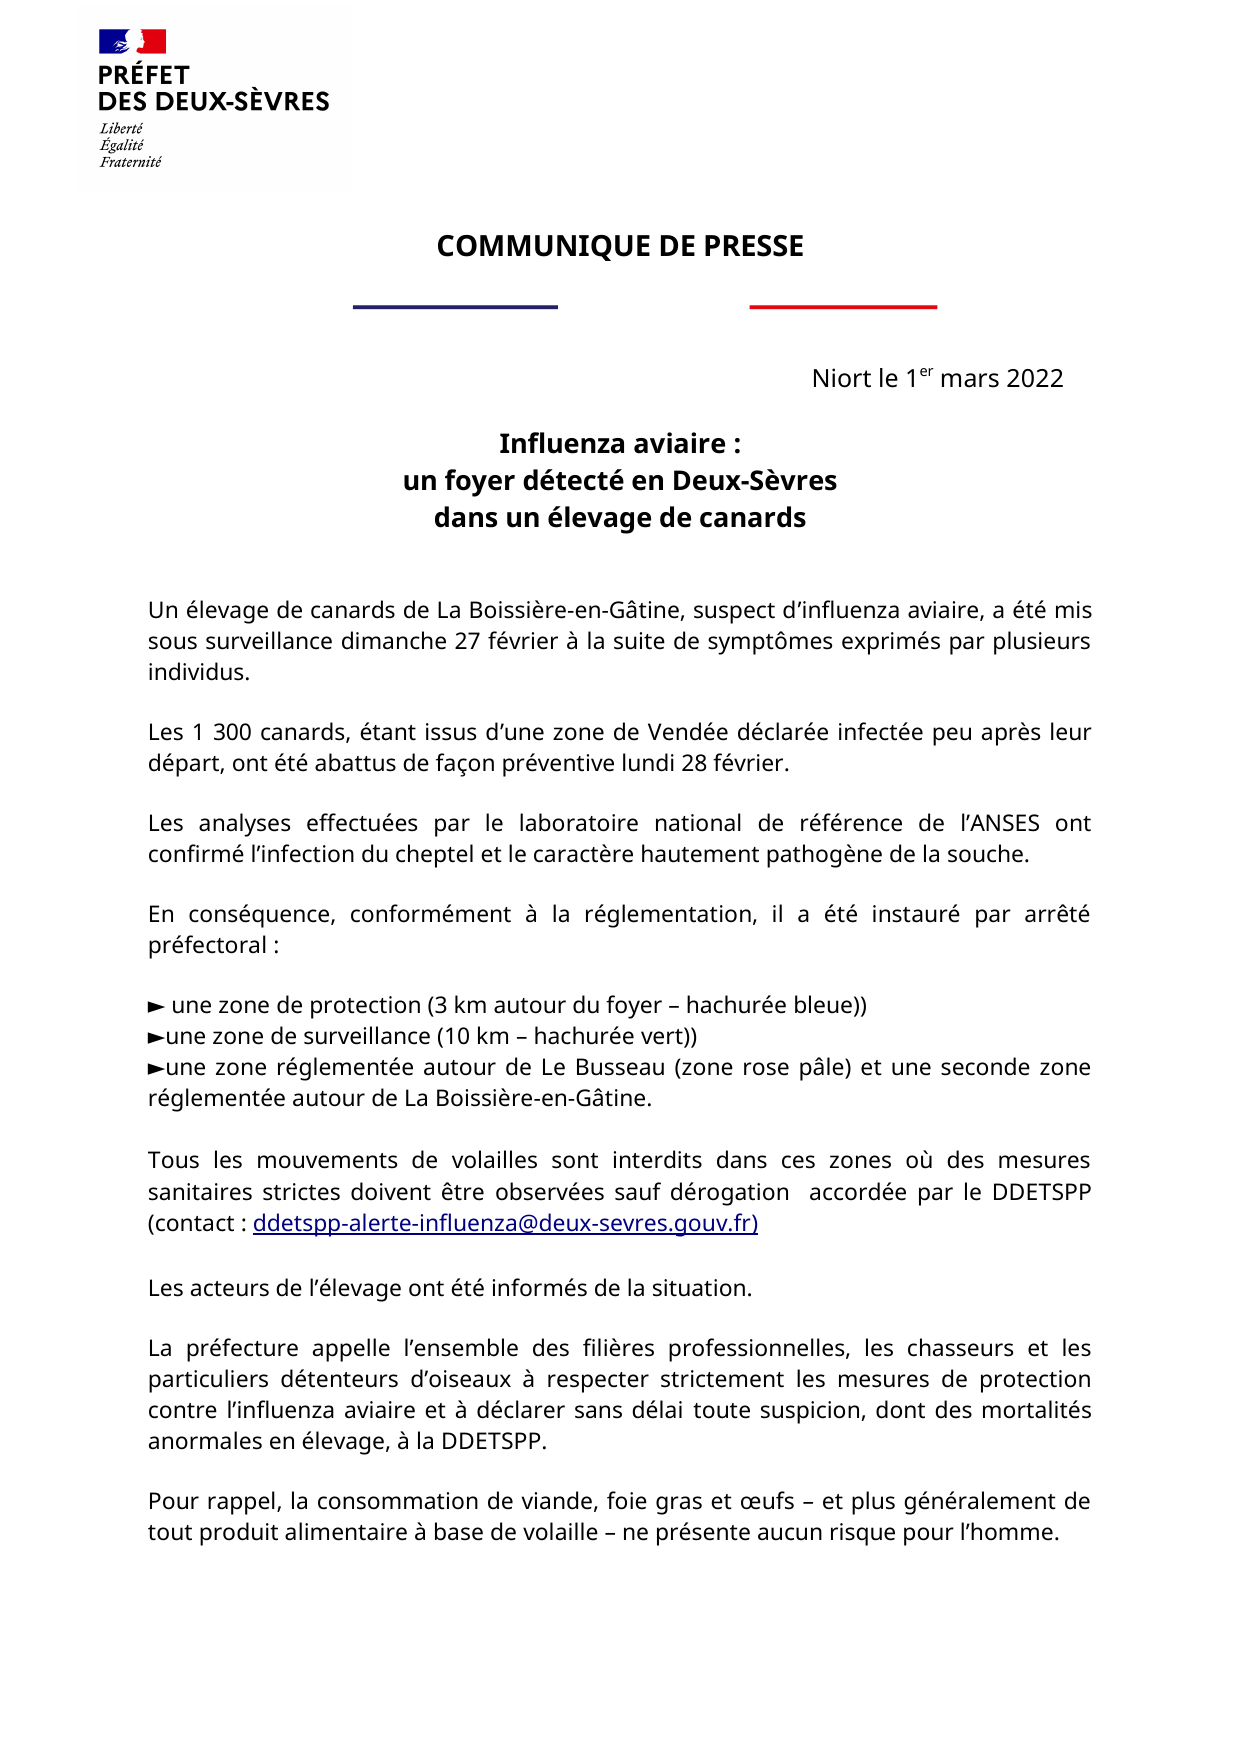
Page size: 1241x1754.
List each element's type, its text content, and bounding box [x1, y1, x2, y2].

text COMMUNIQUE DE PRESSE [148, 225, 1093, 264]
text Pour rappel, la consommation de viande, foie gras et œufs – et plus généralement de tout produit alimentaire à base de volaille – ne présente aucun risque pour l’homme. [148, 1485, 1093, 1547]
text Les analyses effectuées par le laboratoire national de référence de l’ANSES ont confirmé l’infection du cheptel et le caractère hautement pathogène de la souche. [148, 807, 1093, 869]
text ►une zone de surveillance (10 km – hachurée vert)) [148, 1020, 1093, 1051]
text ► une zone de protection (3 km autour du foyer – hachurée bleue)) [148, 989, 1093, 1020]
text Niort le 1er mars 2022 [148, 361, 1093, 395]
text Un élevage de canards de La Boissière-en-Gâtine, suspect d’influenza aviaire, a été mis sous surveillance dimanche 27 février à la suite de symptômes exprimés par plusieurs individus. [148, 593, 1093, 687]
text dans un élevage de canards [148, 498, 1093, 535]
text Tous les mouvements de volailles sont interdits dans ces zones où des mesures sanitaires strictes doivent être observées sauf dérogation accordée par le DDETSPP (contact : ddetspp-alerte-influenza@deux-sevres.gouv.fr) [148, 1144, 1093, 1237]
text ►une zone réglementée autour de Le Busseau (zone rose pâle) et une seconde zone réglementée autour de La Boissière-en-Gâtine. [148, 1051, 1093, 1113]
text Les 1 300 canards, étant issus d’une zone de Vendée déclarée infectée peu après leur départ, ont été abattus de façon préventive lundi 28 février. [148, 716, 1093, 778]
text Influenza aviaire : un foyer détecté en Deux-Sèvres [148, 424, 1093, 498]
text En conséquence, conformément à la réglementation, il a été instauré par arrêté préfectoral : [148, 898, 1093, 960]
text Les acteurs de l’élevage ont été informés de la situation. [148, 1271, 1093, 1302]
picture [352, 284, 938, 323]
picture [75, 5, 353, 191]
text La préfecture appelle l’ensemble des filières professionnelles, les chasseurs et les particuliers détenteurs d’oiseaux à respecter strictement les mesures de protection contre l’influenza aviaire et à déclarer sans délai toute suspicion, dont des mortalités anormales en élevage, à la DDETSPP. [148, 1332, 1093, 1456]
